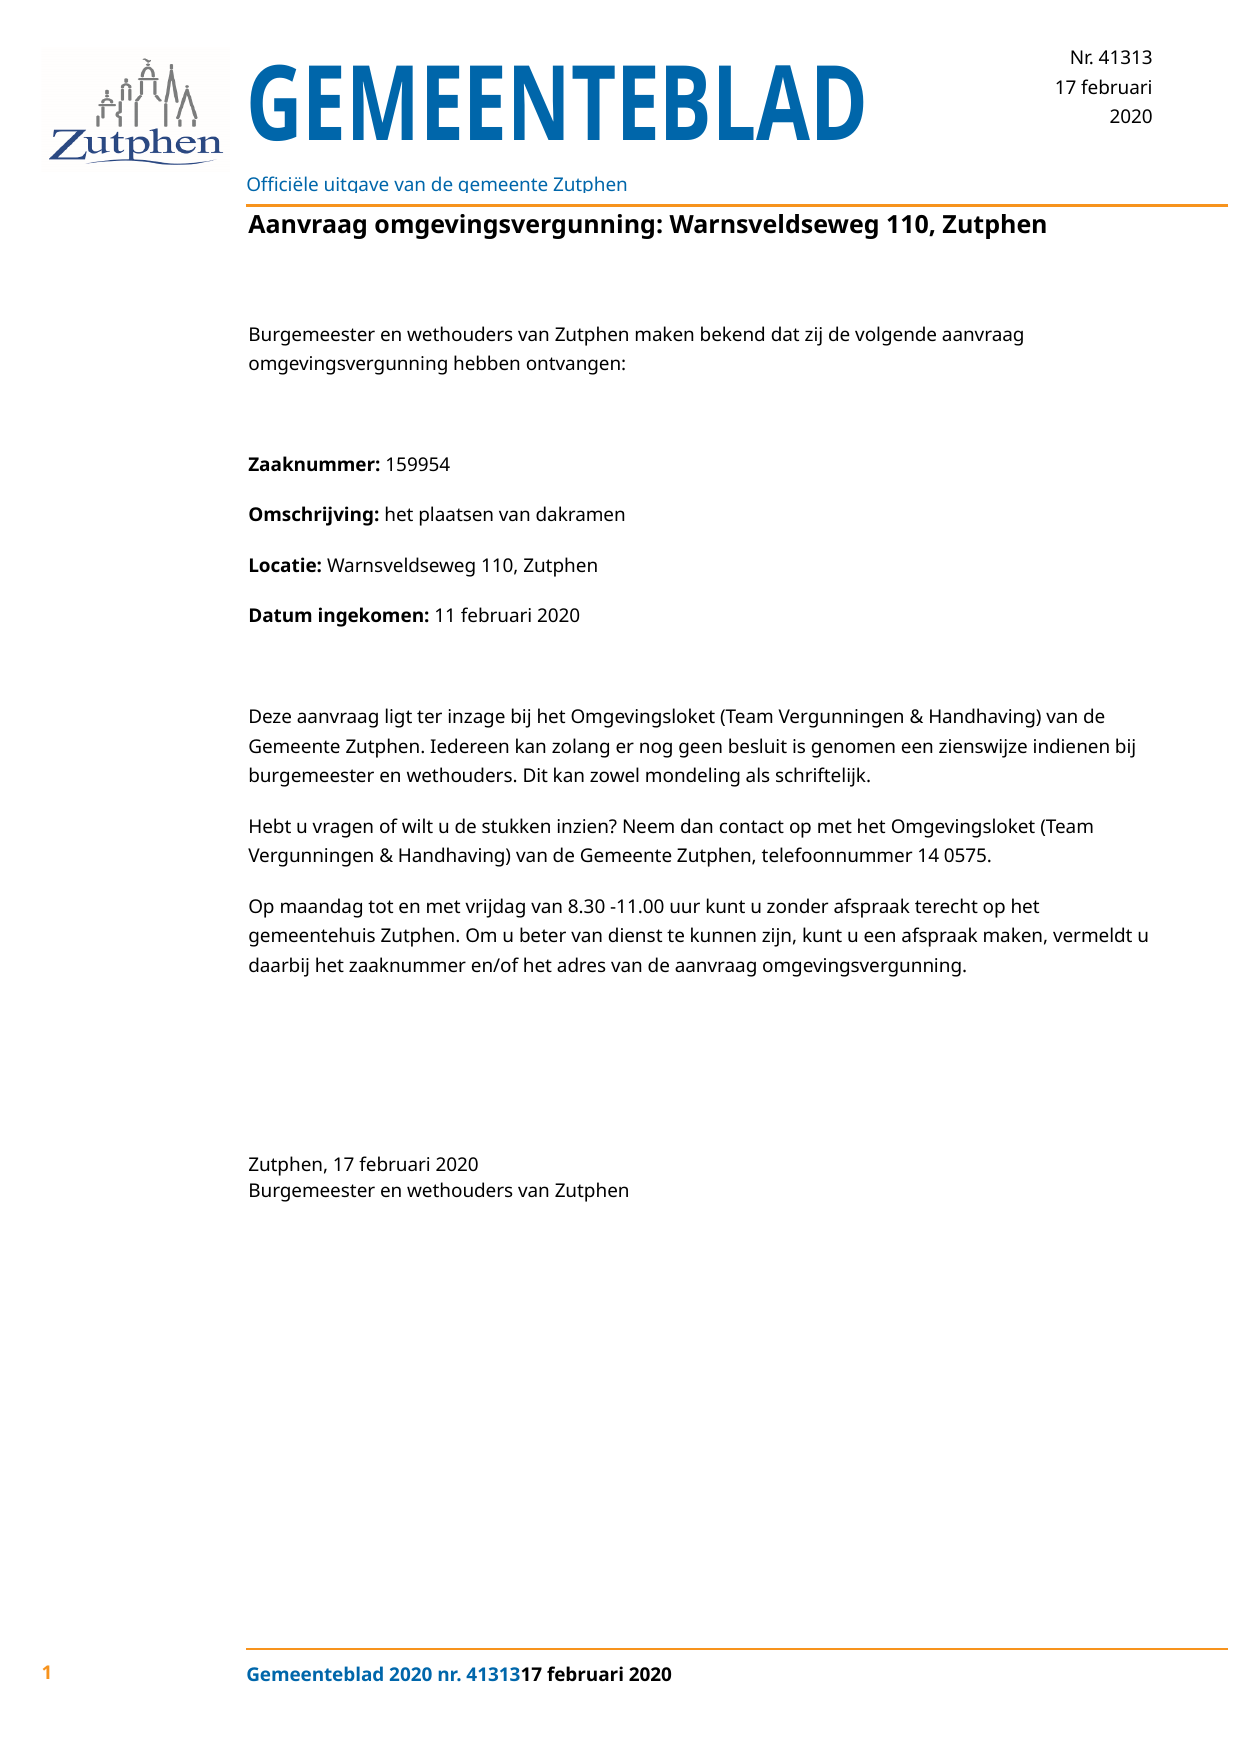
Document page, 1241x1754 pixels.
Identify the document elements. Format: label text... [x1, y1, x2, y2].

text Omschrijving: het plaatsen van dakramen [248, 502, 1152, 527]
text Op maandag tot en met vrijdag van 8.30 -11.00 uur kunt u zonder afspraak terecht op het gemeentehuis Zutphen. Om u beter van dienst te kunnen zijn, kunt u een afspraak maken, vermeldt u daarbij het zaaknummer en/of het adres van de aanvraag omgevingsvergunning. [248, 893, 1152, 978]
text Hebt u vragen of wilt u de stukken inzien? Neem dan contact op met het Omgevingsloket (Team Vergunningen & Handhaving) van de Gemeente Zutphen, telefoonnummer 14 0575. [248, 813, 1152, 868]
text Zutphen, 17 februari 2020 [248, 1151, 1152, 1177]
picture [41, 47, 231, 172]
text Burgemeester en wethouders van Zutphen [248, 1177, 1152, 1202]
text Datum ingekomen: 11 februari 2020 [248, 602, 1152, 628]
text Burgemeester en wethouders van Zutphen maken bekend dat zij de volgende aanvraag omgevingsvergunning hebben ontvangen: [248, 321, 1152, 376]
text Zaaknummer: 159954 [248, 451, 1152, 477]
text Locatie: Warnsveldseweg 110, Zutphen [248, 552, 1152, 578]
text Deze aanvraag ligt ter inzage bij het Omgevingsloket (Team Vergunningen & Handhaving) van de Gemeente Zutphen. Iedereen kan zolang er nog geen besluit is genomen een zienswijze indienen bij burgemeester en wethouders. Dit kan zowel mondeling als schriftelijk. [248, 703, 1152, 788]
text Aanvraag omgevingsvergunning: Warnsveldseweg 110, Zutphen [248, 207, 1152, 241]
